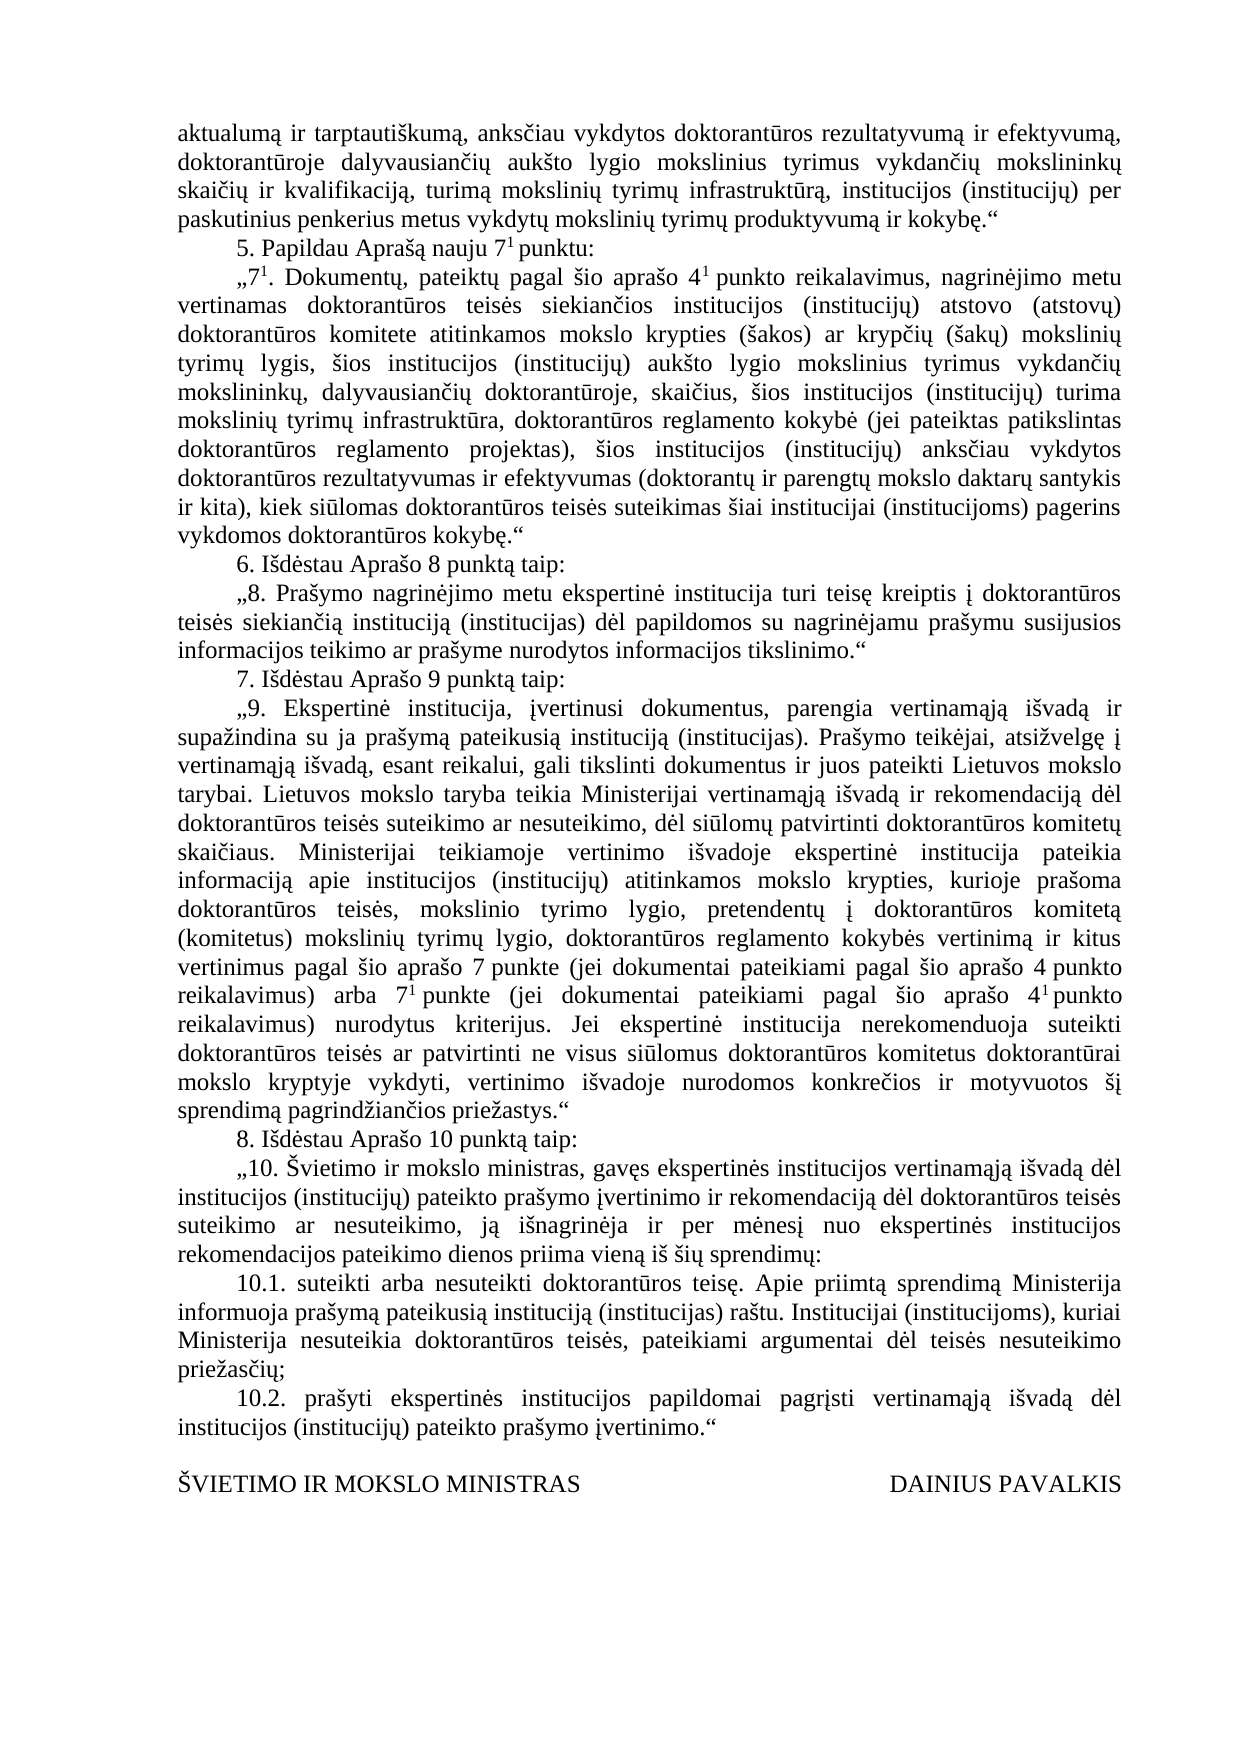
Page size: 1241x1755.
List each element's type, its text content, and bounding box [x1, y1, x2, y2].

text 5. Papildau Aprašą nauju 71 punktu: [177, 233, 1122, 262]
text 10.2. prašyti ekspertinės institucijos papildomai pagrįsti vertinamąją išvadą dėl institucijos (institucijų) pateikto prašymo įvertinimo.“ [177, 1383, 1122, 1441]
text „71. Dokumentų, pateiktų pagal šio aprašo 41 punkto reikalavimus, nagrinėjimo metu vertinamas doktorantūros teisės siekiančios institucijos (institucijų) atstovo (atstovų) doktorantūros komitete atitinkamos mokslo krypties (šakos) ar krypčių (šakų) mokslinių tyrimų lygis, šios institucijos (institucijų) aukšto lygio mokslinius tyrimus vykdančių mokslininkų, dalyvausiančių doktorantūroje, skaičius, šios institucijos (institucijų) turima mokslinių tyrimų infrastruktūra, doktorantūros reglamento kokybė (jei pateiktas patikslintas doktorantūros reglamento projektas), šios institucijos (institucijų) anksčiau vykdytos doktorantūros rezultatyvumas ir efektyvumas (doktorantų ir parengtų mokslo daktarų santykis ir kita), kiek siūlomas doktorantūros teisės suteikimas šiai institucijai (institucijoms) pagerins vykdomos doktorantūros kokybę.“ [177, 262, 1122, 549]
text „10. Švietimo ir mokslo ministras, gavęs ekspertinės institucijos vertinamąją išvadą dėl institucijos (institucijų) pateikto prašymo įvertinimo ir rekomendaciją dėl doktorantūros teisės suteikimo ar nesuteikimo, ją išnagrinėja ir per mėnesį nuo ekspertinės institucijos rekomendacijos pateikimo dienos priima vieną iš šių sprendimų: [177, 1153, 1122, 1268]
text 10.1. suteikti arba nesuteikti doktorantūros teisę. Apie priimtą sprendimą Ministerija informuoja prašymą pateikusią instituciją (institucijas) raštu. Institucijai (institucijoms), kuriai Ministerija nesuteikia doktorantūros teisės, pateikiami argumentai dėl teisės nesuteikimo priežasčių; [177, 1268, 1122, 1383]
text 7. Išdėstau Aprašo 9 punktą taip: [177, 664, 1122, 693]
text „8. Prašymo nagrinėjimo metu ekspertinė institucija turi teisę kreiptis į doktorantūros teisės siekiančią instituciją (institucijas) dėl papildomos su nagrinėjamu prašymu susijusios informacijos teikimo ar prašyme nurodytos informacijos tikslinimo.“ [177, 578, 1122, 664]
text „9. Ekspertinė institucija, įvertinusi dokumentus, parengia vertinamąją išvadą ir supažindina su ja prašymą pateikusią instituciją (institucijas). Prašymo teikėjai, atsižvelgę į vertinamąją išvadą, esant reikalui, gali tikslinti dokumentus ir juos pateikti Lietuvos mokslo tarybai. Lietuvos mokslo taryba teikia Ministerijai vertinamąją išvadą ir rekomendaciją dėl doktorantūros teisės suteikimo ar nesuteikimo, dėl siūlomų patvirtinti doktorantūros komitetų skaičiaus. Ministerijai teikiamoje vertinimo išvadoje ekspertinė institucija pateikia informaciją apie institucijos (institucijų) atitinkamos mokslo krypties, kurioje prašoma doktorantūros teisės, mokslinio tyrimo lygio, pretendentų į doktorantūros komitetą (komitetus) mokslinių tyrimų lygio, doktorantūros reglamento kokybės vertinimą ir kitus vertinimus pagal šio aprašo 7 punkte (jei dokumentai pateikiami pagal šio aprašo 4 punkto reikalavimus) arba 71 punkte (jei dokumentai pateikiami pagal šio aprašo 41 punkto reikalavimus) nurodytus kriterijus. Jei ekspertinė institucija nerekomenduoja suteikti doktorantūros teisės ar patvirtinti ne visus siūlomus doktorantūros komitetus doktorantūrai mokslo kryptyje vykdyti, vertinimo išvadoje nurodomos konkrečios ir motyvuotos šį sprendimą pagrindžiančios priežastys.“ [177, 693, 1122, 1124]
text 6. Išdėstau Aprašo 8 punktą taip: [177, 549, 1122, 578]
text 8. Išdėstau Aprašo 10 punktą taip: [177, 1124, 1122, 1153]
text Švietimo ir mokslo ministras Dainius Pavalkis [177, 1469, 1122, 1498]
text aktualumą ir tarptautiškumą, anksčiau vykdytos doktorantūros rezultatyvumą ir efektyvumą, doktorantūroje dalyvausiančių aukšto lygio mokslinius tyrimus vykdančių mokslininkų skaičių ir kvalifikaciją, turimą mokslinių tyrimų infrastruktūrą, institucijos (institucijų) per paskutinius penkerius metus vykdytų mokslinių tyrimų produktyvumą ir kokybę.“ [177, 118, 1122, 233]
